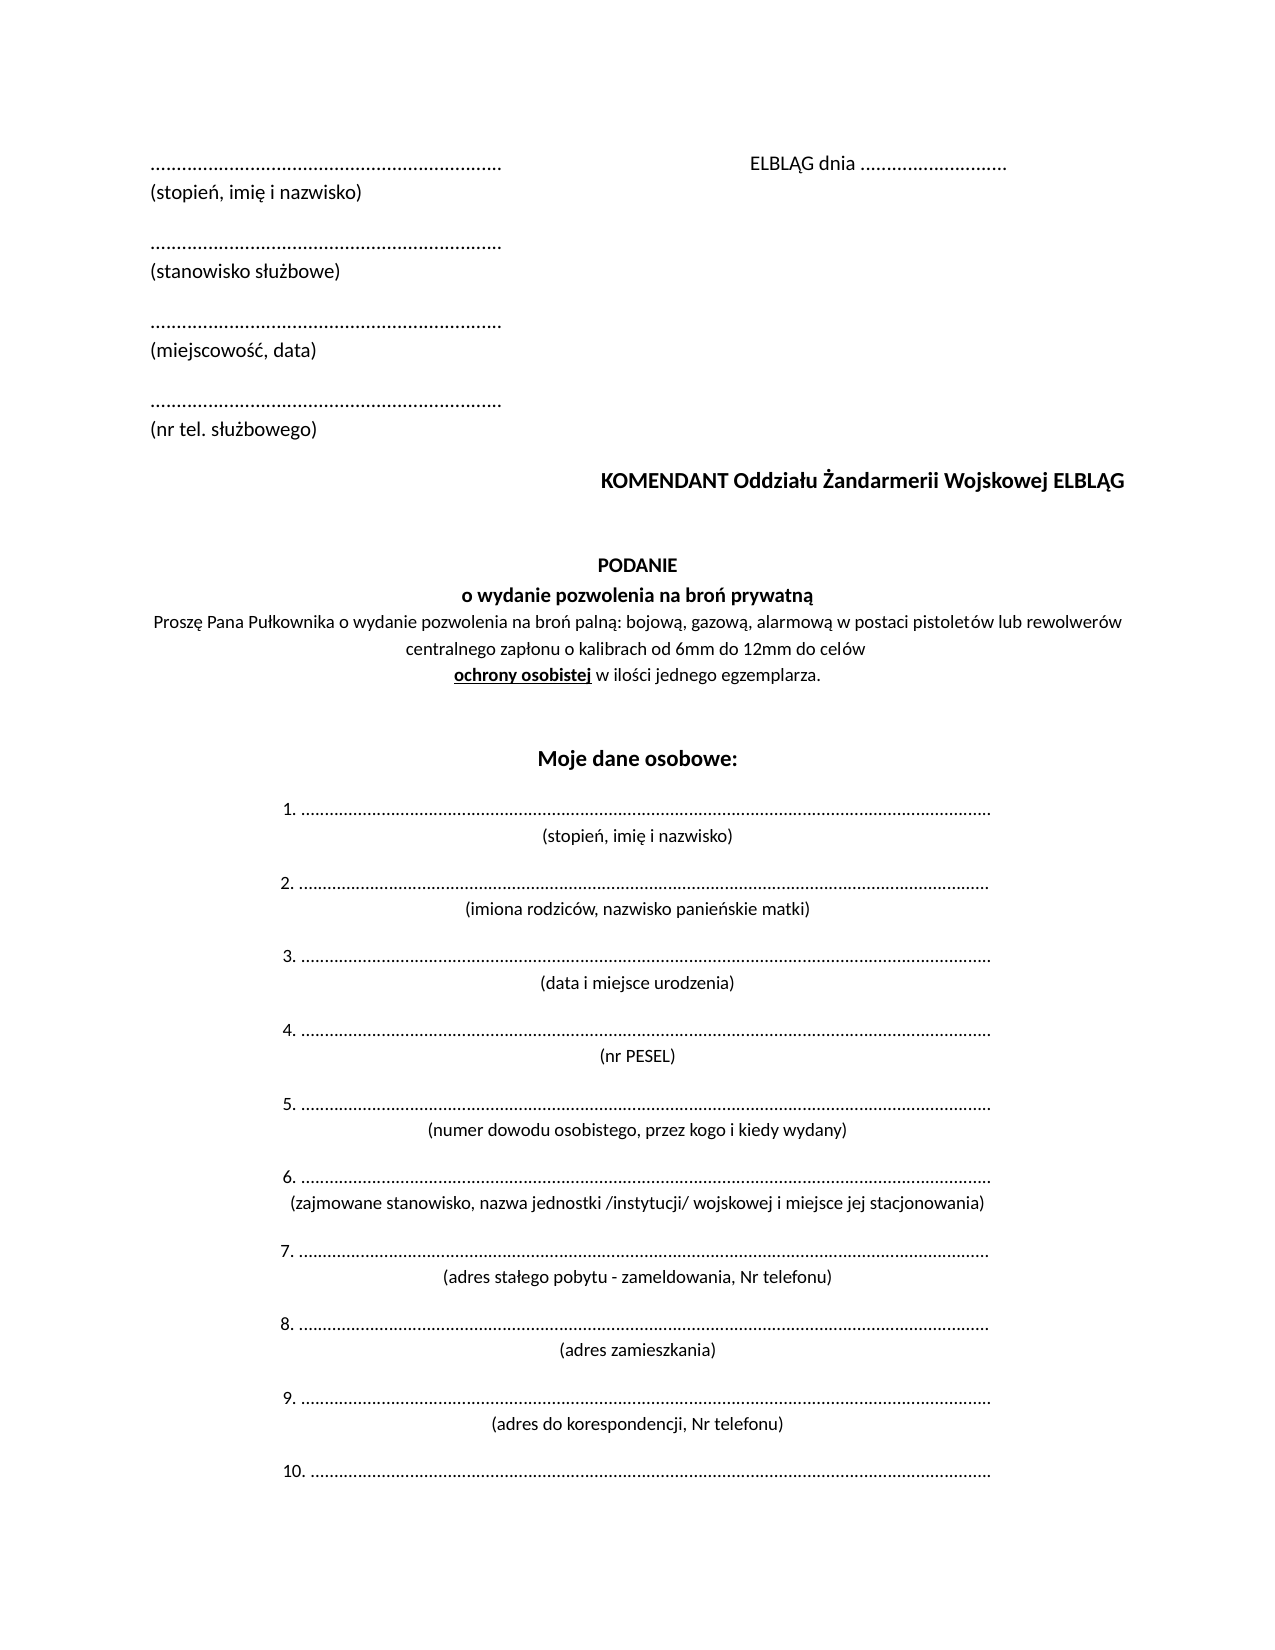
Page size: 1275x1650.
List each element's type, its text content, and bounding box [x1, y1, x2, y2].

text 9. .................................................................................................................................................. (adres do korespondencji, Nr telefonu) [150, 1386, 1125, 1435]
text 5. .................................................................................................................................................. (numer dowodu osobistego, przez kogo i kiedy wydany) [150, 1092, 1125, 1141]
text ................................................................... (stanowisko służbowe) [150, 229, 1125, 284]
text 10. ................................................................................................................................................ [150, 1459, 1125, 1482]
text 1. .................................................................................................................................................. (stopień, imię i nazwisko) [150, 797, 1125, 847]
text 2. .................................................................................................................................................. (imiona rodziców, nazwisko panieńskie matki) [150, 871, 1125, 920]
text 8. .................................................................................................................................................. (adres zamieszkania) [150, 1312, 1125, 1362]
text 7. .................................................................................................................................................. (adres stałego pobytu - zameldowania, Nr telefonu) [150, 1239, 1125, 1288]
text 6. .................................................................................................................................................. (zajmowane stanowisko, nazwa jednostki /instytucji/ wojskowej i miejsce jej stacjonowania) [150, 1165, 1125, 1214]
text ................................................................... (miejscowość, data) [150, 308, 1125, 363]
text PODANIE o wydanie pozwolenia na broń prywatną Proszę Pana Pułkownika o wydanie pozwolenia na broń palną: bojową, gazową, alarmową w postaci pistoletów lub rewolwerów centralnego zapłonu o kalibrach od 6mm do 12mm do celów ochrony osobistej w ilości jednego egzemplarza. [150, 553, 1125, 719]
text KOMENDANT Oddziału Żandarmerii Wojskowej ELBLĄG [150, 467, 1125, 528]
text Moje dane osobowe: [150, 744, 1125, 772]
text ................................................................... ELBLĄG dnia ............................ (stopień, imię i nazwisko) [150, 150, 1125, 204]
text 4. .................................................................................................................................................. (nr PESEL) [150, 1018, 1125, 1067]
text ................................................................... (nr tel. służbowego) [150, 387, 1125, 442]
text 3. .................................................................................................................................................. (data i miejsce urodzenia) [150, 944, 1125, 994]
